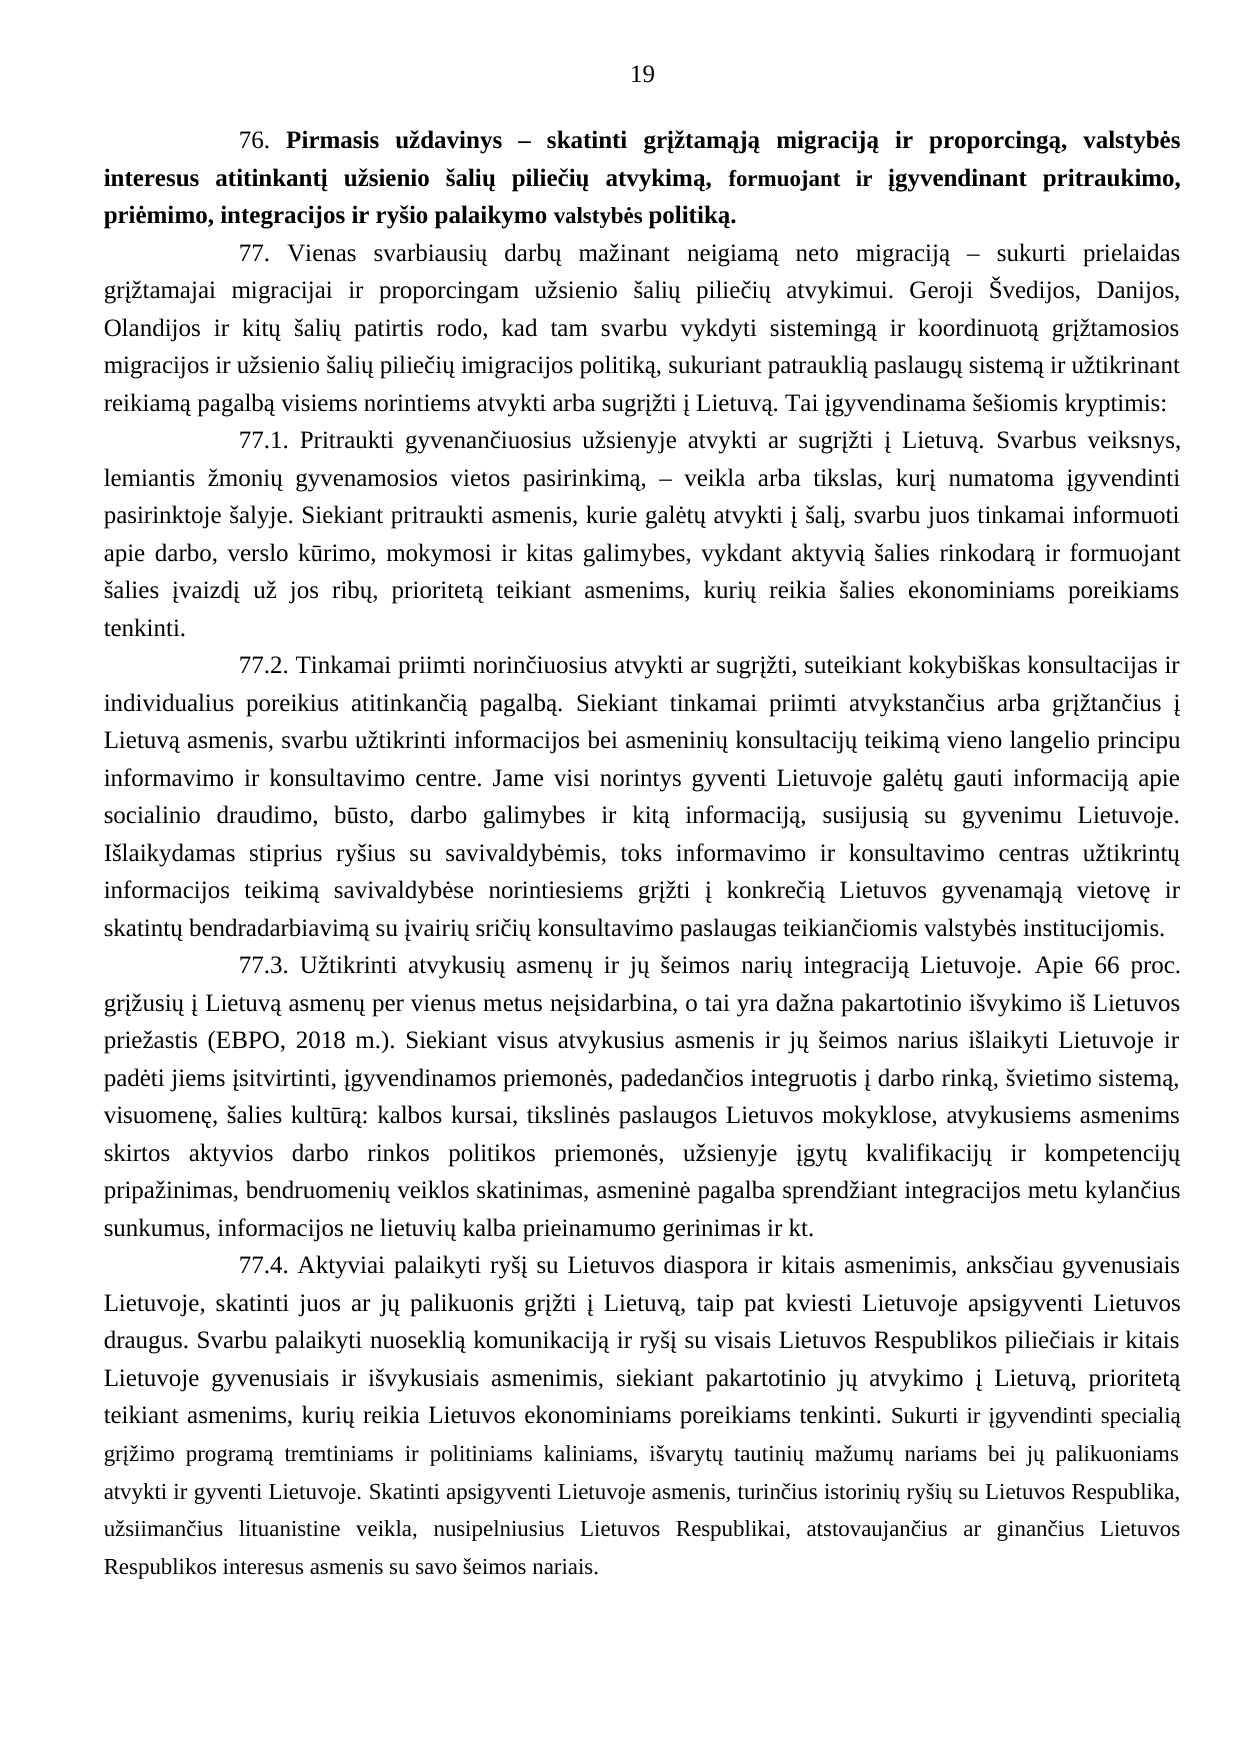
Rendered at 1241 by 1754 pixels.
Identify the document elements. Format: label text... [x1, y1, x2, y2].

text 77.3. Užtikrinti atvykusių asmenų ir jų šeimos narių integraciją Lietuvoje. Apie 66 proc. grįžusių į Lietuvą asmenų per vienus metus neįsidarbina, o tai yra dažna pakartotinio išvykimo iš Lietuvos priežastis (EBPO, 2018 m.). Siekiant visus atvykusius asmenis ir jų šeimos narius išlaikyti Lietuvoje ir padėti jiems įsitvirtinti, įgyvendinamos priemonės, padedančios integruotis į darbo rinką, švietimo sistemą, visuomenę, šalies kultūrą: kalbos kursai, tikslinės paslaugos Lietuvos mokyklose, atvykusiems asmenims skirtos aktyvios darbo rinkos politikos priemonės, užsienyje įgytų kvalifikacijų ir kompetencijų pripažinimas, bendruomenių veiklos skatinimas, asmeninė pagalba sprendžiant integracijos metu kylančius sunkumus, informacijos ne lietuvių kalba prieinamumo gerinimas ir kt. [103, 942, 1181, 1242]
text 76. Pirmasis uždavinys – skatinti grįžtamąją migraciją ir proporcingą, valstybės interesus atitinkantį užsienio šalių piliečių atvykimą, formuojant ir įgyvendinant pritraukimo, priėmimo, integracijos ir ryšio palaikymo valstybės politiką. [103, 117, 1181, 229]
text 77.4. Aktyviai palaikyti ryšį su Lietuvos diaspora ir kitais asmenimis, anksčiau gyvenusiais Lietuvoje, skatinti juos ar jų palikuonis grįžti į Lietuvą, taip pat kviesti Lietuvoje apsigyventi Lietuvos draugus. Svarbu palaikyti nuoseklią komunikaciją ir ryšį su visais Lietuvos Respublikos piliečiais ir kitais Lietuvoje gyvenusiais ir išvykusiais asmenimis, siekiant pakartotinio jų atvykimo į Lietuvą, prioritetą teikiant asmenims, kurių reikia Lietuvos ekonominiams poreikiams tenkinti. Sukurti ir įgyvendinti specialią grįžimo programą tremtiniams ir politiniams kaliniams, išvarytų tautinių mažumų nariams bei jų palikuoniams atvykti ir gyventi Lietuvoje. Skatinti apsigyventi Lietuvoje asmenis, turinčius istorinių ryšių su Lietuvos Respublika, užsiimančius lituanistine veikla, nusipelniusius Lietuvos Respublikai, atstovaujančius ar ginančius Lietuvos Respublikos interesus asmenis su savo šeimos nariais. [103, 1242, 1181, 1579]
text 77.1. Pritraukti gyvenančiuosius užsienyje atvykti ar sugrįžti į Lietuvą. Svarbus veiksnys, lemiantis žmonių gyvenamosios vietos pasirinkimą, – veikla arba tikslas, kurį numatoma įgyvendinti pasirinktoje šalyje. Siekiant pritraukti asmenis, kurie galėtų atvykti į šalį, svarbu juos tinkamai informuoti apie darbo, verslo kūrimo, mokymosi ir kitas galimybes, vykdant aktyvią šalies rinkodarą ir formuojant šalies įvaizdį už jos ribų, prioritetą teikiant asmenims, kurių reikia šalies ekonominiams poreikiams tenkinti. [103, 417, 1181, 642]
text 77. Vienas svarbiausių darbų mažinant neigiamą neto migraciją – sukurti prielaidas grįžtamajai migracijai ir proporcingam užsienio šalių piliečių atvykimui. Geroji Švedijos, Danijos, Olandijos ir kitų šalių patirtis rodo, kad tam svarbu vykdyti sistemingą ir koordinuotą grįžtamosios migracijos ir užsienio šalių piliečių imigracijos politiką, sukuriant patrauklią paslaugų sistemą ir užtikrinant reikiamą pagalbą visiems norintiems atvykti arba sugrįžti į Lietuvą. Tai įgyvendinama šešiomis kryptimis: [103, 229, 1181, 417]
text 77.2. Tinkamai priimti norinčiuosius atvykti ar sugrįžti, suteikiant kokybiškas konsultacijas ir individualius poreikius atitinkančią pagalbą. Siekiant tinkamai priimti atvykstančius arba grįžtančius į Lietuvą asmenis, svarbu užtikrinti informacijos bei asmeninių konsultacijų teikimą vieno langelio principu informavimo ir konsultavimo centre. Jame visi norintys gyventi Lietuvoje galėtų gauti informaciją apie socialinio draudimo, būsto, darbo galimybes ir kitą informaciją, susijusią su gyvenimu Lietuvoje. Išlaikydamas stiprius ryšius su savivaldybėmis, toks informavimo ir konsultavimo centras užtikrintų informacijos teikimą savivaldybėse norintiesiems grįžti į konkrečią Lietuvos gyvenamąją vietovę ir skatintų bendradarbiavimą su įvairių sričių konsultavimo paslaugas teikiančiomis valstybės institucijomis. [103, 642, 1181, 942]
